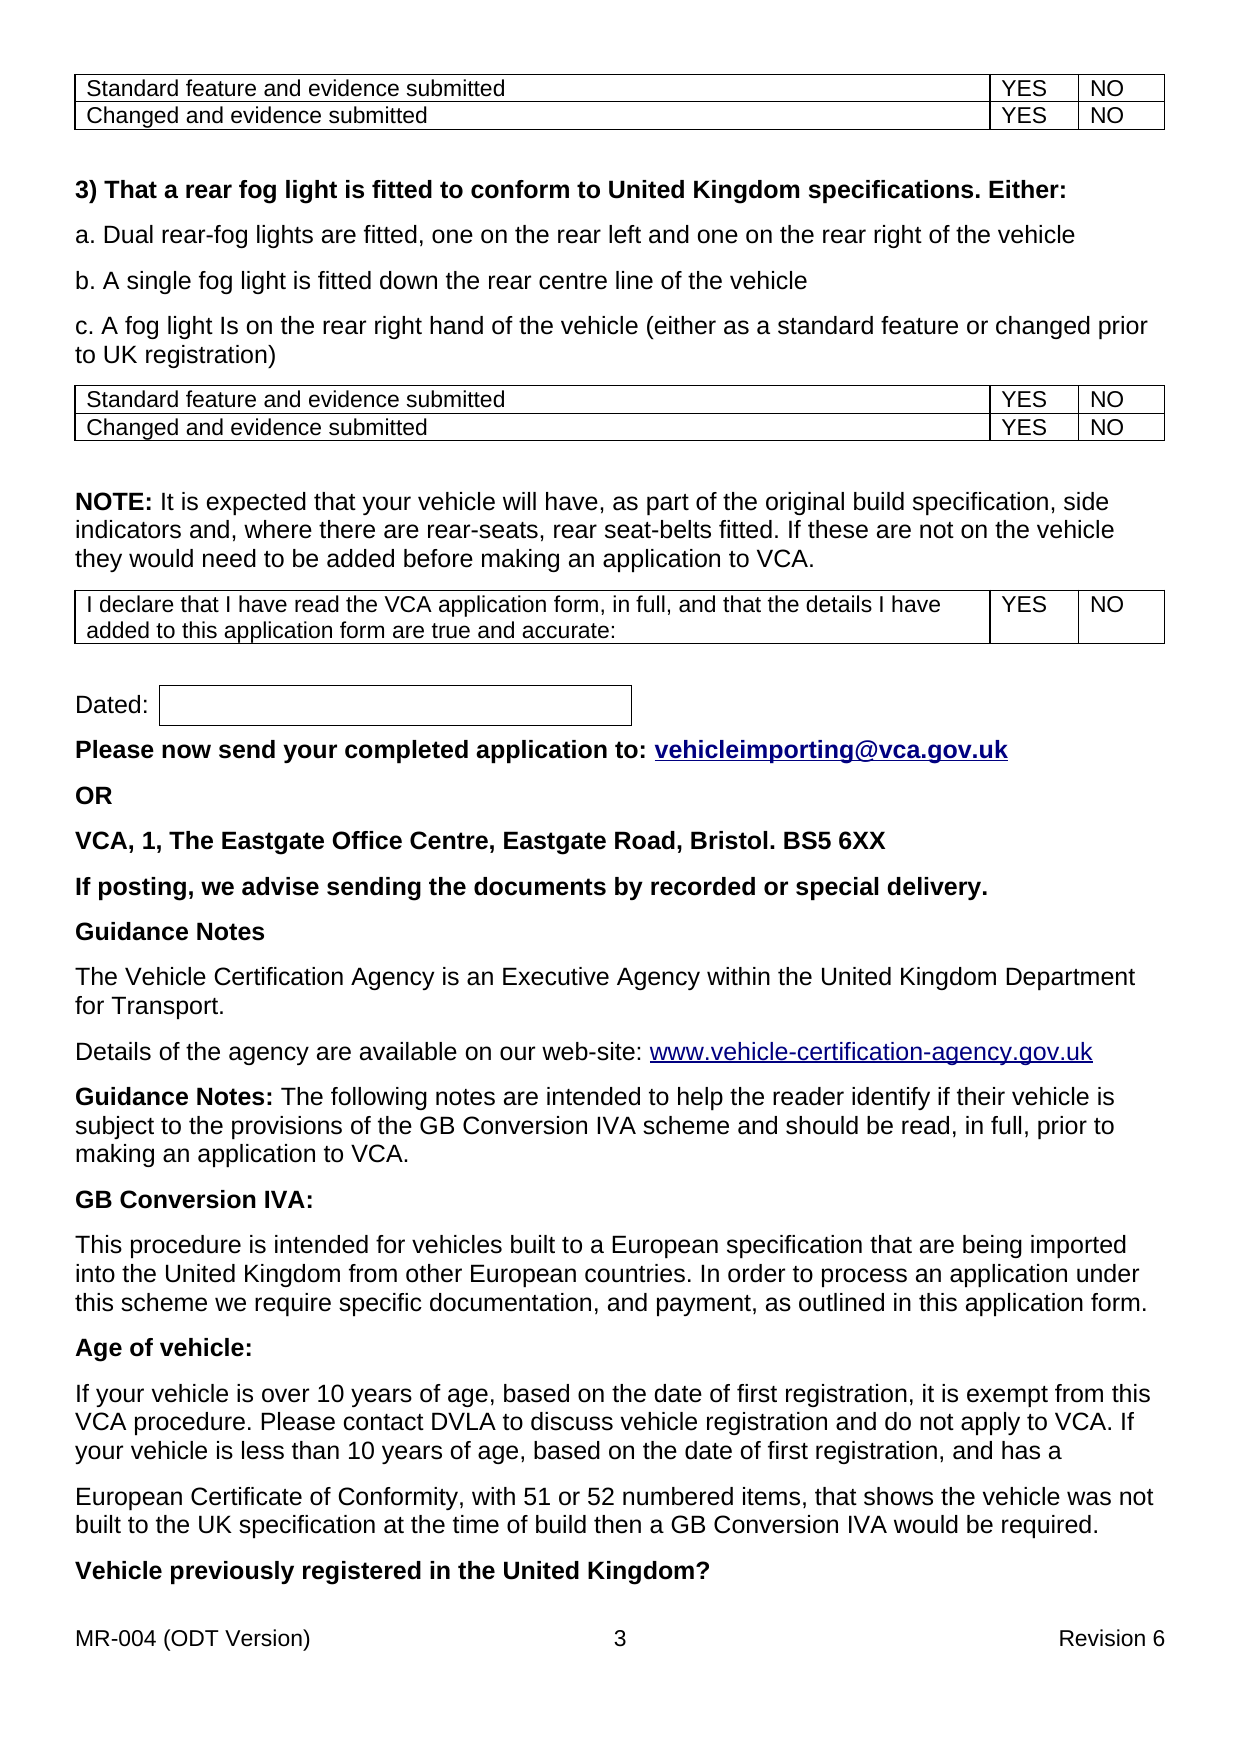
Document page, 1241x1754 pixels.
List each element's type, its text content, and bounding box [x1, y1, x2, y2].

text Vehicle previously registered in the United Kingdom? [75, 1556, 1165, 1584]
text European Certificate of Conformity, with 51 or 52 numbered items, that shows the vehicle was not built to the UK specification at the time of build then a GB Conversion IVA would be required. [75, 1481, 1165, 1539]
text 3) That a rear fog light is fitted to conform to United Kingdom specifications. Either: [75, 175, 1165, 204]
text a. Dual rear-fog lights are fitted, one on the rear left and one on the rear right of the vehicle [75, 220, 1165, 249]
text If posting, we advise sending the documents by recorded or special delivery. [75, 871, 1165, 900]
table_header YES [991, 591, 1078, 643]
table_cell YES [991, 102, 1078, 128]
text Please now send your completed application to: vehicleimporting@vca.gov.uk [75, 735, 1165, 764]
text Dated: [75, 690, 159, 718]
text This procedure is intended for vehicles built to a European specification that are being imported into the United Kingdom from other European countries. In order to process an application under this scheme we require specific documentation, and payment, as outlined in this application form. [75, 1230, 1165, 1316]
table_header Standard feature and evidence submitted [76, 75, 989, 101]
text b. A single fog light is fitted down the rear centre line of the vehicle [75, 266, 1165, 294]
table_header I declare that I have read the VCA application form, in full, and that the details I have added to this application form are true and accurate: [76, 591, 989, 643]
text Details of the agency are available on our web-site: www.vehicle-certification-agency.gov.uk [75, 1036, 1165, 1065]
text [632, 690, 1165, 718]
text c. A fog light Is on the rear right hand of the vehicle (either as a standard feature or changed prior to UK registration) [75, 311, 1165, 369]
table_cell Changed and evidence submitted [76, 414, 989, 440]
table_header YES [991, 386, 1078, 413]
table_header NO [1079, 75, 1164, 101]
table_cell YES [991, 414, 1078, 440]
subtitle Guidance Notes [75, 917, 1165, 946]
text GB Conversion IVA: [75, 1185, 1165, 1213]
table_header Standard feature and evidence submitted [76, 386, 989, 413]
table_header YES [991, 75, 1078, 101]
text VCA, 1, The Eastgate Office Centre, Eastgate Road, Bristol. BS5 6XX [75, 826, 1165, 855]
text Age of vehicle: [75, 1333, 1165, 1362]
table_cell NO [1079, 102, 1164, 128]
text The Vehicle Certification Agency is an Executive Agency within the United Kingdom Department for Transport. [75, 962, 1165, 1020]
text If your vehicle is over 10 years of age, based on the date of first registration, it is exempt from this VCA procedure. Please contact DVLA to discuss vehicle registration and do not apply to VCA. If your vehicle is less than 10 years of age, based on the date of first registration, and has a [75, 1378, 1165, 1465]
table_cell Changed and evidence submitted [76, 102, 989, 128]
text OR [75, 781, 1165, 809]
text NOTE: It is expected that your vehicle will have, as part of the original build specification, side indicators and, where there are rear-seats, rear seat-belts fitted. If these are not on the vehicle they would need to be added before making an application to VCA. [75, 487, 1165, 573]
text Guidance Notes: The following notes are intended to help the reader identify if their vehicle is subject to the provisions of the GB Conversion IVA scheme and should be read, in full, prior to making an application to VCA. [75, 1082, 1165, 1168]
table_cell NO [1079, 414, 1164, 440]
table_header NO [1079, 591, 1164, 643]
table_header NO [1079, 386, 1164, 413]
